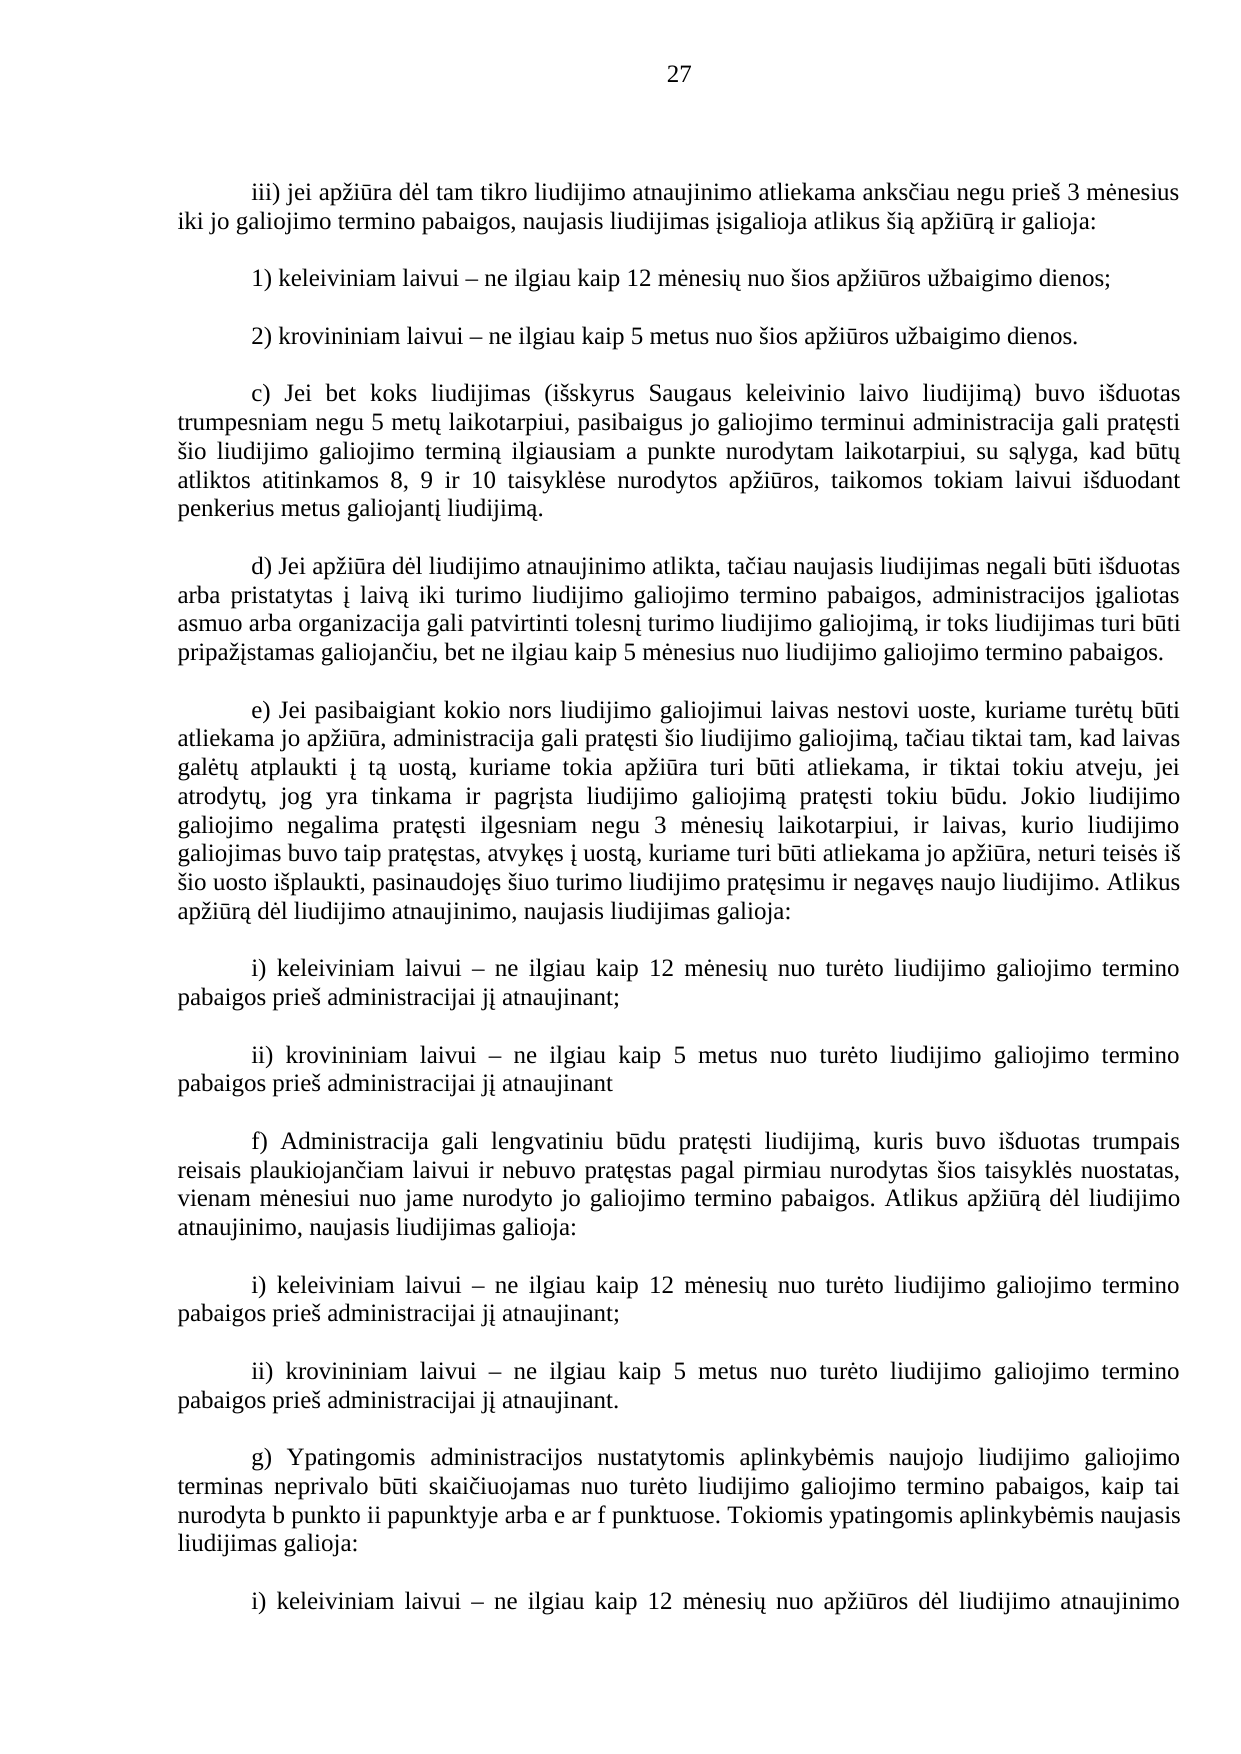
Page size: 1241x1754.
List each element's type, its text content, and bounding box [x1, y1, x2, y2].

text i) keleiviniam laivui – ne ilgiau kaip 12 mėnesių nuo turėto liudijimo galiojimo termino pabaigos prieš administracijai jį atnaujinant; [177, 1270, 1181, 1327]
text g) Ypatingomis administracijos nustatytomis aplinkybėmis naujojo liudijimo galiojimo terminas neprivalo būti skaičiuojamas nuo turėto liudijimo galiojimo termino pabaigos, kaip tai nurodyta b punkto ii papunktyje arba e ar f punktuose. Tokiomis ypatingomis aplinkybėmis naujasis liudijimas galioja: [177, 1442, 1181, 1557]
text f) Administracija gali lengvatiniu būdu pratęsti liudijimą, kuris buvo išduotas trumpais reisais plaukiojančiam laivui ir nebuvo pratęstas pagal pirmiau nurodytas šios taisyklės nuostatas, vienam mėnesiui nuo jame nurodyto jo galiojimo termino pabaigos. Atlikus apžiūrą dėl liudijimo atnaujinimo, naujasis liudijimas galioja: [177, 1126, 1181, 1241]
text iii) jei apžiūra dėl tam tikro liudijimo atnaujinimo atliekama anksčiau negu prieš 3 mėnesius iki jo galiojimo termino pabaigos, naujasis liudijimas įsigalioja atlikus šią apžiūrą ir galioja: [177, 177, 1181, 235]
text 1) keleiviniam laivui – ne ilgiau kaip 12 mėnesių nuo šios apžiūros užbaigimo dienos; [177, 263, 1181, 292]
text i) keleiviniam laivui – ne ilgiau kaip 12 mėnesių nuo apžiūros dėl liudijimo atnaujinimo [177, 1586, 1181, 1615]
text c) Jei bet koks liudijimas (išskyrus Saugaus keleivinio laivo liudijimą) buvo išduotas trumpesniam negu 5 metų laikotarpiui, pasibaigus jo galiojimo terminui administracija gali pratęsti šio liudijimo galiojimo terminą ilgiausiam a punkte nurodytam laikotarpiui, su sąlyga, kad būtų atliktos atitinkamos 8, 9 ir 10 taisyklėse nurodytos apžiūros, taikomos tokiam laivui išduodant penkerius metus galiojantį liudijimą. [177, 378, 1181, 522]
text ii) krovininiam laivui – ne ilgiau kaip 5 metus nuo turėto liudijimo galiojimo termino pabaigos prieš administracijai jį atnaujinant [177, 1040, 1181, 1097]
text d) Jei apžiūra dėl liudijimo atnaujinimo atlikta, tačiau naujasis liudijimas negali būti išduotas arba pristatytas į laivą iki turimo liudijimo galiojimo termino pabaigos, administracijos įgaliotas asmuo arba organizacija gali patvirtinti tolesnį turimo liudijimo galiojimą, ir toks liudijimas turi būti pripažįstamas galiojančiu, bet ne ilgiau kaip 5 mėnesius nuo liudijimo galiojimo termino pabaigos. [177, 551, 1181, 666]
text ii) krovininiam laivui – ne ilgiau kaip 5 metus nuo turėto liudijimo galiojimo termino pabaigos prieš administracijai jį atnaujinant. [177, 1356, 1181, 1413]
text e) Jei pasibaigiant kokio nors liudijimo galiojimui laivas nestovi uoste, kuriame turėtų būti atliekama jo apžiūra, administracija gali pratęsti šio liudijimo galiojimą, tačiau tiktai tam, kad laivas galėtų atplaukti į tą uostą, kuriame tokia apžiūra turi būti atliekama, ir tiktai tokiu atveju, jei atrodytų, jog yra tinkama ir pagrįsta liudijimo galiojimą pratęsti tokiu būdu. Jokio liudijimo galiojimo negalima pratęsti ilgesniam negu 3 mėnesių laikotarpiui, ir laivas, kurio liudijimo galiojimas buvo taip pratęstas, atvykęs į uostą, kuriame turi būti atliekama jo apžiūra, neturi teisės iš šio uosto išplaukti, pasinaudojęs šiuo turimo liudijimo pratęsimu ir negavęs naujo liudijimo. Atlikus apžiūrą dėl liudijimo atnaujinimo, naujasis liudijimas galioja: [177, 695, 1181, 925]
text i) keleiviniam laivui – ne ilgiau kaip 12 mėnesių nuo turėto liudijimo galiojimo termino pabaigos prieš administracijai jį atnaujinant; [177, 953, 1181, 1011]
text 2) krovininiam laivui – ne ilgiau kaip 5 metus nuo šios apžiūros užbaigimo dienos. [177, 321, 1181, 350]
